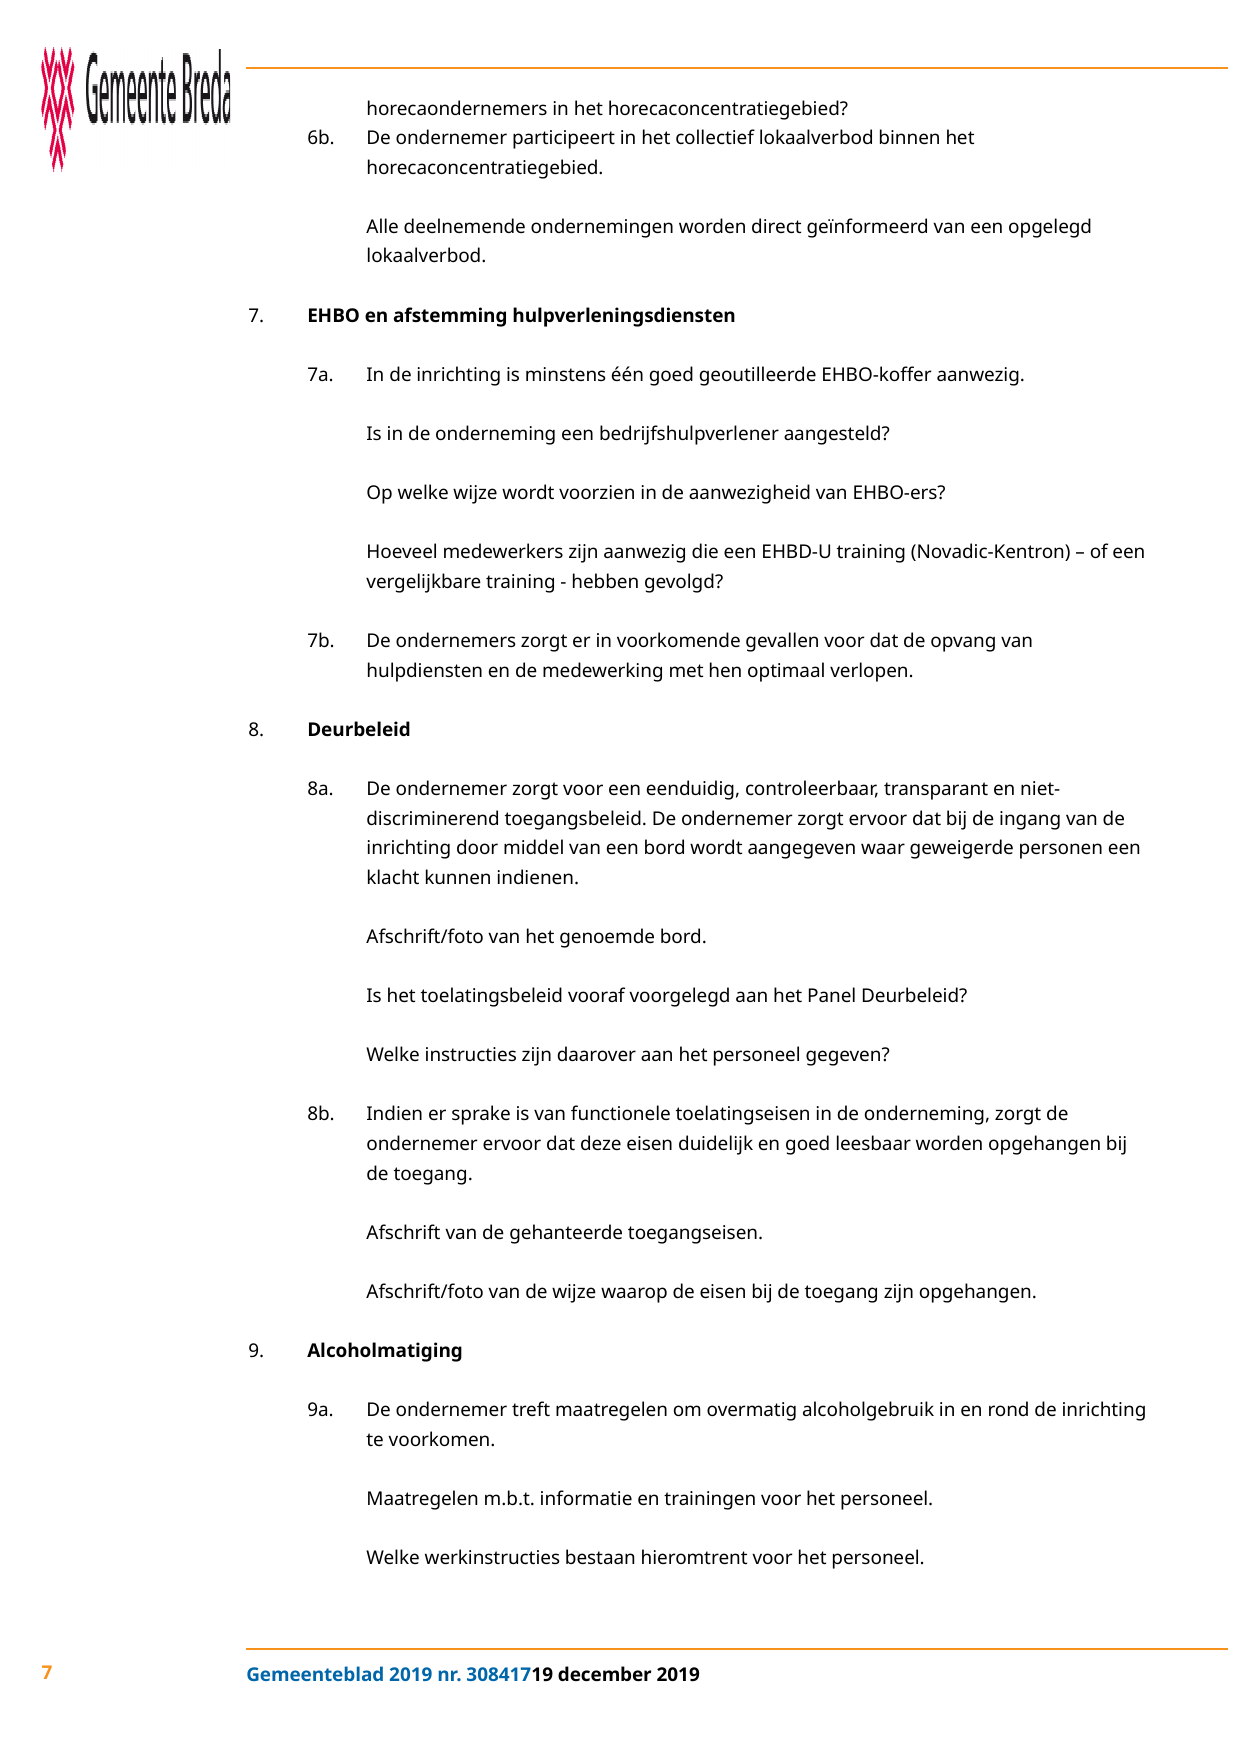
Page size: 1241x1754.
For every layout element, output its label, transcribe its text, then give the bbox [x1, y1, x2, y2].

list Hoeveel medewerkers zijn aanwezig die een EHBD-U training (Novadic-Kentron) – of een vergelijkbare training - hebben gevolgd? [307, 538, 1152, 594]
list De ondernemer participeert in het collectief lokaalverbod binnen het horecaconcentratiegebied. [307, 124, 1152, 180]
list De ondernemers zorgt er in voorkomende gevallen voor dat de opvang van hulpdiensten en de medewerking met hen optimaal verlopen. [307, 627, 1152, 683]
list Afschrift van de gehanteerde toegangseisen. [307, 1219, 1152, 1245]
list Is het toelatingsbeleid vooraf voorgelegd aan het Panel Deurbeleid? [307, 982, 1152, 1008]
picture [41, 47, 231, 172]
list De ondernemer zorgt voor een eenduidig, controleerbaar, transparant en niet-discriminerend toegangsbeleid. De ondernemer zorgt ervoor dat bij de ingang van de inrichting door middel van een bord wordt aangegeven waar geweigerde personen een klacht kunnen indienen. [307, 775, 1152, 890]
list Alle deelnemende ondernemingen worden direct geïnformeerd van een opgelegd lokaalverbod. [307, 213, 1152, 268]
list Afschrift/foto van het genoemde bord. [307, 923, 1152, 949]
list EHBO en afstemming hulpverleningsdiensten [248, 302, 1152, 328]
list Welke werkinstructies bestaan hieromtrent voor het personeel. [307, 1544, 1152, 1570]
list Maatregelen m.b.t. informatie en trainingen voor het personeel. [307, 1485, 1152, 1511]
list Is in de onderneming een bedrijfshulpverlener aangesteld? [307, 420, 1152, 446]
list horecaondernemers in het horecaconcentratiegebied? [307, 95, 1152, 121]
list Afschrift/foto van de wijze waarop de eisen bij de toegang zijn opgehangen. [307, 1278, 1152, 1304]
list In de inrichting is minstens één goed geoutilleerde EHBO-koffer aanwezig. [307, 361, 1152, 387]
list Welke instructies zijn daarover aan het personeel gegeven? [307, 1041, 1152, 1067]
list Deurbeleid [248, 716, 1152, 742]
list Alcoholmatiging [248, 1337, 1152, 1363]
list Op welke wijze wordt voorzien in de aanwezigheid van EHBO-ers? [307, 479, 1152, 505]
list De ondernemer treft maatregelen om overmatig alcoholgebruik in en rond de inrichting te voorkomen. [307, 1396, 1152, 1452]
list Indien er sprake is van functionele toelatingseisen in de onderneming, zorgt de ondernemer ervoor dat deze eisen duidelijk en goed leesbaar worden opgehangen bij de toegang. [307, 1101, 1152, 1186]
